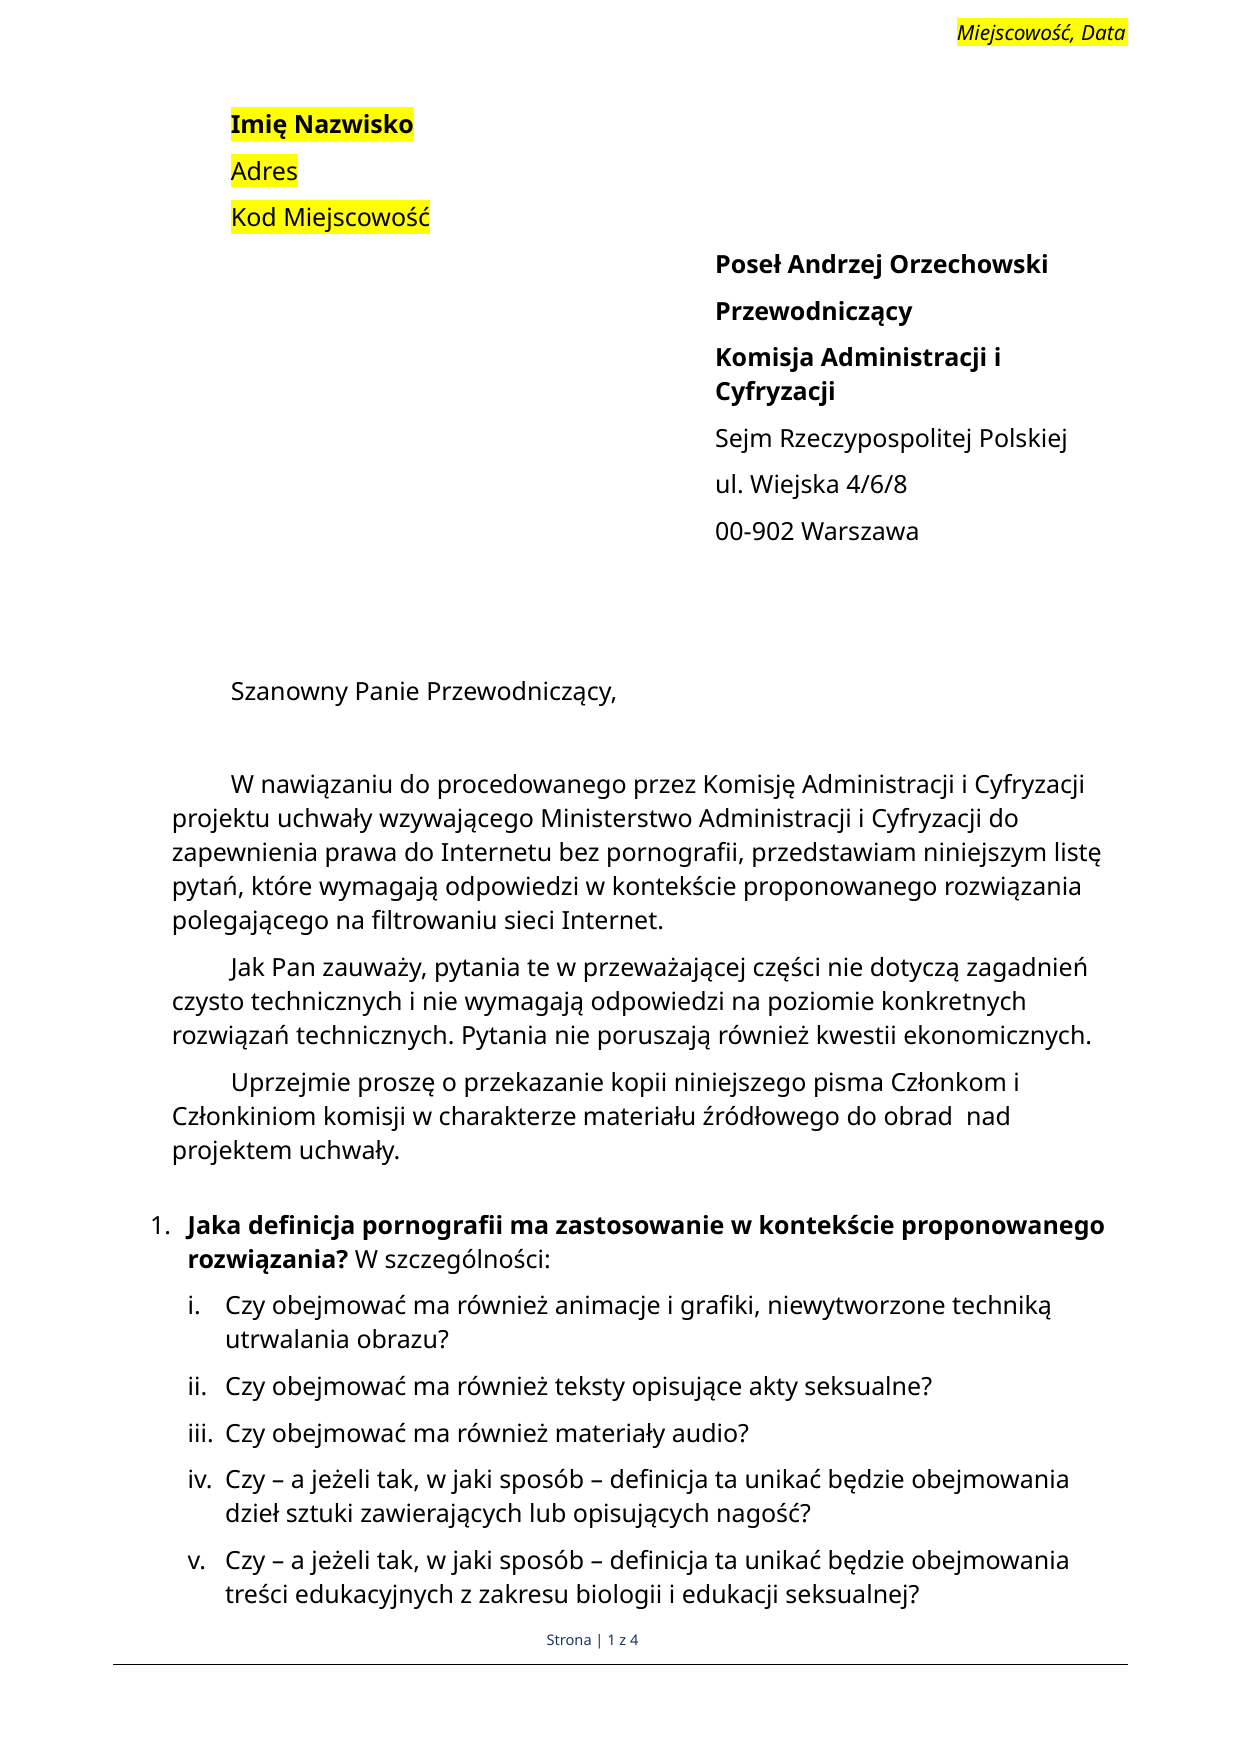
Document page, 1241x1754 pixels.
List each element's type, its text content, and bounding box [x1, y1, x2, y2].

list Czy – a jeżeli tak, w jaki sposób – definicja ta unikać będzie obejmowania dzieł sztuki zawierających lub opisujących nagość? [187, 1462, 1128, 1530]
list Czy obejmować ma również teksty opisujące akty seksualne? [187, 1369, 1128, 1403]
text Szanowny Panie Przewodniczący, [172, 674, 1128, 708]
text Imię Nazwisko [172, 107, 1128, 141]
text Sejm Rzeczypospolitej Polskiej [715, 420, 1128, 454]
text Kod Miejscowość [172, 200, 1128, 234]
text ul. Wiejska 4/6/8 [715, 467, 1128, 501]
text Uprzejmie proszę o przekazanie kopii niniejszego pisma Członkom i Członkiniom komisji w charakterze materiału źródłowego do obrad nad projektem uchwały. [172, 1064, 1128, 1166]
text 00-902 Warszawa [715, 513, 1128, 547]
list Jaka definicja pornografii ma zastosowanie w kontekście proponowanego rozwiązania? W szczególności: [150, 1207, 1128, 1276]
list Czy obejmować ma również animacje i grafiki, niewytworzone techniką utrwalania obrazu? [187, 1288, 1128, 1356]
text Przewodniczący [715, 293, 1128, 327]
text Jak Pan zauważy, pytania te w przeważającej części nie dotyczą zagadnień czysto technicznych i nie wymagają odpowiedzi na poziomie konkretnych rozwiązań technicznych. Pytania nie poruszają również kwestii ekonomicznych. [172, 949, 1128, 1052]
text Komisja Administracji i Cyfryzacji [715, 340, 1128, 408]
text W nawiązaniu do procedowanego przez Komisję Administracji i Cyfryzacji projektu uchwały wzywającego Ministerstwo Administracji i Cyfryzacji do zapewnienia prawa do Internetu bez pornografii, przedstawiam niniejszym listę pytań, które wymagają odpowiedzi w kontekście proponowanego rozwiązania polegającego na filtrowaniu sieci Internet. [172, 767, 1128, 937]
text Adres [172, 153, 1128, 187]
list Czy – a jeżeli tak, w jaki sposób – definicja ta unikać będzie obejmowania treści edukacyjnych z zakresu biologii i edukacji seksualnej? [187, 1542, 1128, 1611]
text Poseł Andrzej Orzechowski [715, 247, 1128, 281]
text Miejscowość, Data [112, 18, 1128, 46]
list Czy obejmować ma również materiały audio? [187, 1415, 1128, 1449]
